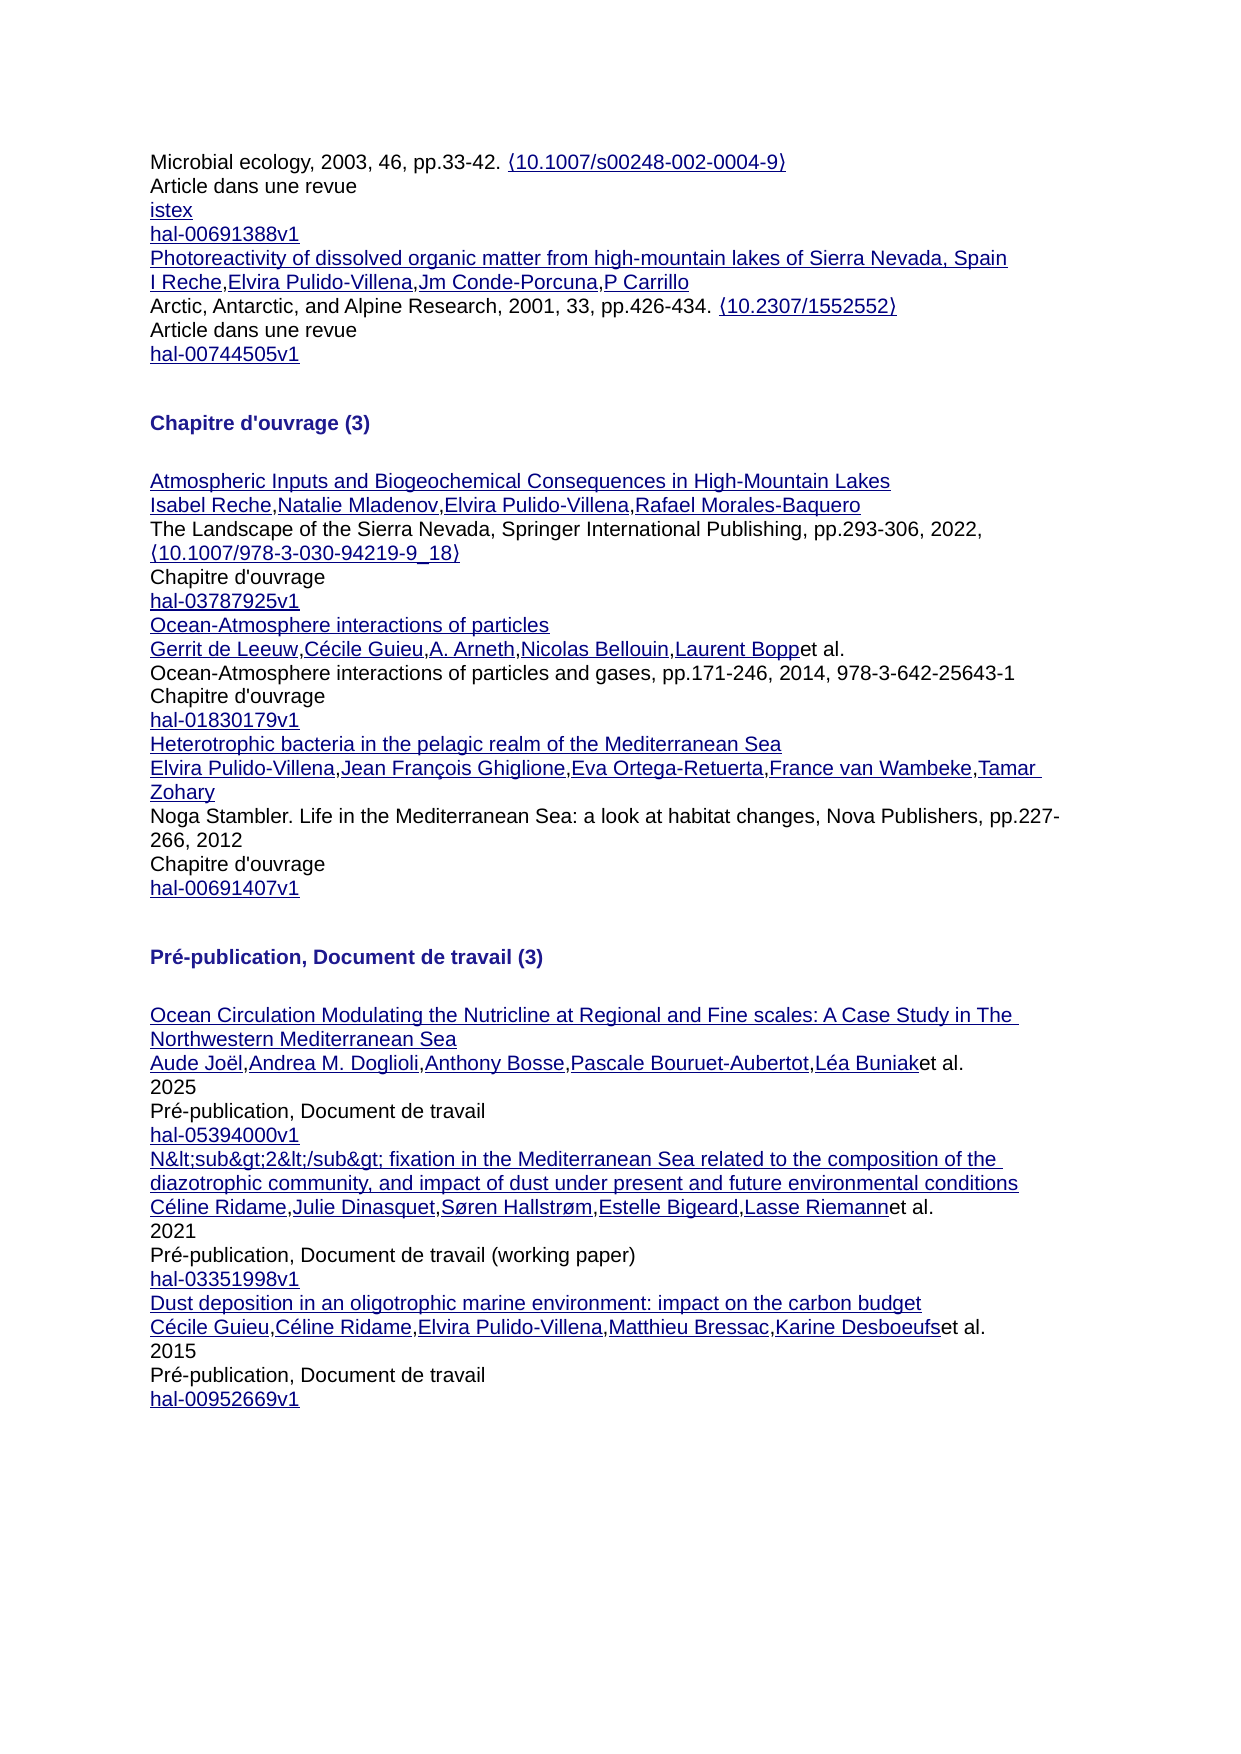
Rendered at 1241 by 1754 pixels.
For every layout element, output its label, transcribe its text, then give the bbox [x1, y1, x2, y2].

table_header Ocean Circulation Modulating the Nutricline at Regional and Fine scales: A Case Study in The Northwestern Mediterranean Sea Aude Joël,Andrea M. Doglioli,Anthony Bosse,Pascale Bouruet-Aubertot,Léa Buniaket al. 2025 Pré-publication, Document de travail hal-05394000v1 [150, 1003, 1090, 1147]
table_cell Photoreactivity of dissolved organic matter from high-mountain lakes of Sierra Nevada, Spain I Reche,Elvira Pulido-Villena,Jm Conde-Porcuna,P Carrillo Arctic, Antarctic, and Alpine Research, 2001, 33, pp.426-434. ⟨10.2307/1552552⟩ Article dans une revue hal-00744505v1 [150, 246, 1090, 366]
table_header Atmospheric Inputs and Biogeochemical Consequences in High-Mountain Lakes Isabel Reche,Natalie Mladenov,Elvira Pulido-Villena,Rafael Morales-Baquero The Landscape of the Sierra Nevada, Springer International Publishing, pp.293-306, 2022, ⟨10.1007/978-3-030-94219-9_18⟩ Chapitre d'ouvrage hal-03787925v1 [150, 469, 1090, 612]
table_cell Ocean-Atmosphere interactions of particles Gerrit de Leeuw,Cécile Guieu,A. Arneth,Nicolas Bellouin,Laurent Boppet al. Ocean-Atmosphere interactions of particles and gases, pp.171-246, 2014, 978-3-642-25643-1 Chapitre d'ouvrage hal-01830179v1 [150, 613, 1090, 732]
table_cell Heterotrophic bacteria in the pelagic realm of the Mediterranean Sea Elvira Pulido-Villena,Jean François Ghiglione,Eva Ortega-Retuerta,France van Wambeke,Tamar Zohary Noga Stambler. Life in the Mediterranean Sea: a look at habitat changes, Nova Publishers, pp.227-266, 2012 Chapitre d'ouvrage hal-00691407v1 [150, 732, 1090, 900]
subtitle Pré-publication, Document de travail (3) [150, 945, 1090, 969]
subtitle Chapitre d'ouvrage (3) [150, 410, 1090, 434]
table_cell N&lt;sub&gt;2&lt;/sub&gt; fixation in the Mediterranean Sea related to the composition of the diazotrophic community, and impact of dust under present and future environmental conditions Céline Ridame,Julie Dinasquet,Søren Hallstrøm,Estelle Bigeard,Lasse Riemannet al. 2021 Pré-publication, Document de travail (working paper) hal-03351998v1 [150, 1147, 1090, 1291]
table_cell Dust deposition in an oligotrophic marine environment: impact on the carbon budget Cécile Guieu,Céline Ridame,Elvira Pulido-Villena,Matthieu Bressac,Karine Desboeufset al. 2015 Pré-publication, Document de travail hal-00952669v1 [150, 1291, 1090, 1410]
table_cell Microbial ecology, 2003, 46, pp.33-42. ⟨10.1007/s00248-002-0004-9⟩ Article dans une revue istex hal-00691388v1 [150, 150, 1090, 246]
